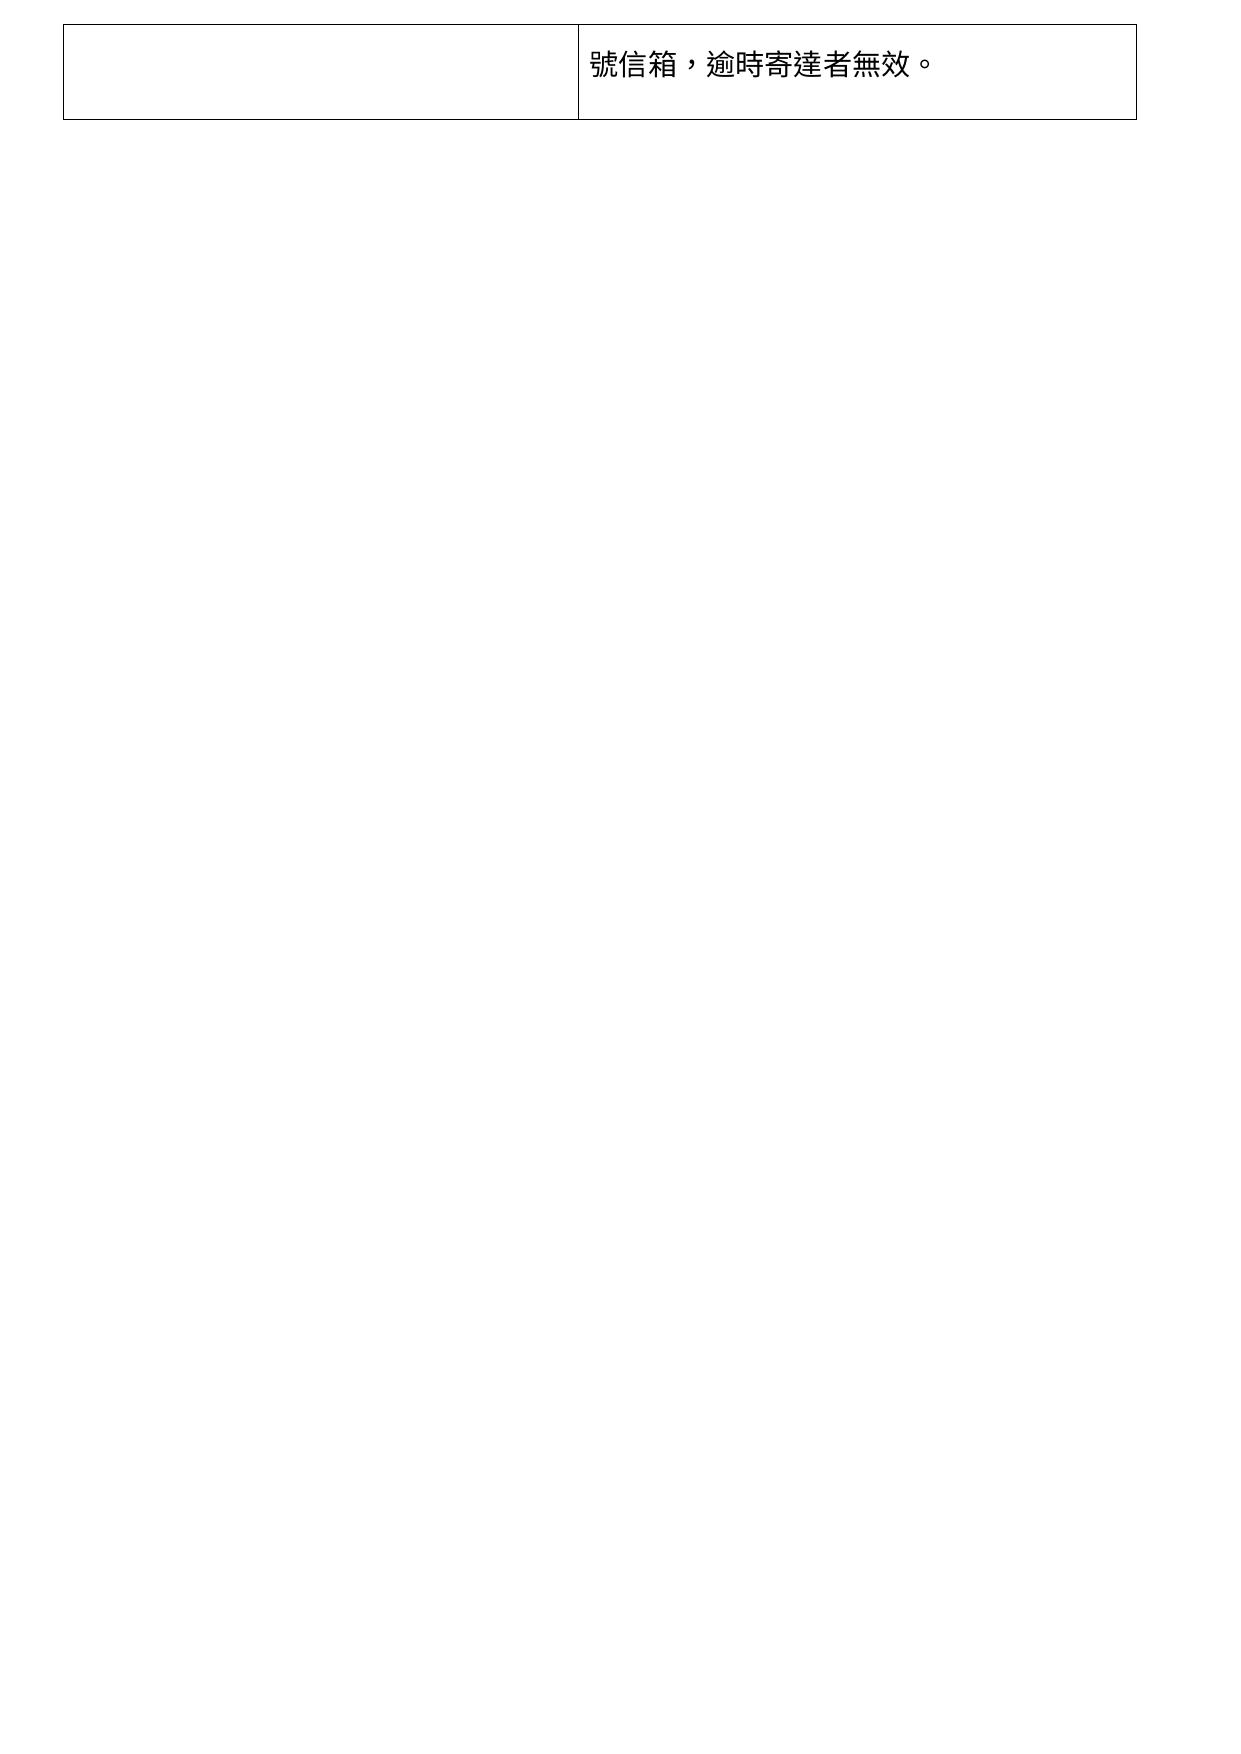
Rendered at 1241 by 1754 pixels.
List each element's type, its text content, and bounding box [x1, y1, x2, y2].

table_header [64, 25, 578, 119]
table_header 號信箱，逾時寄達者無效。 [579, 25, 1136, 119]
